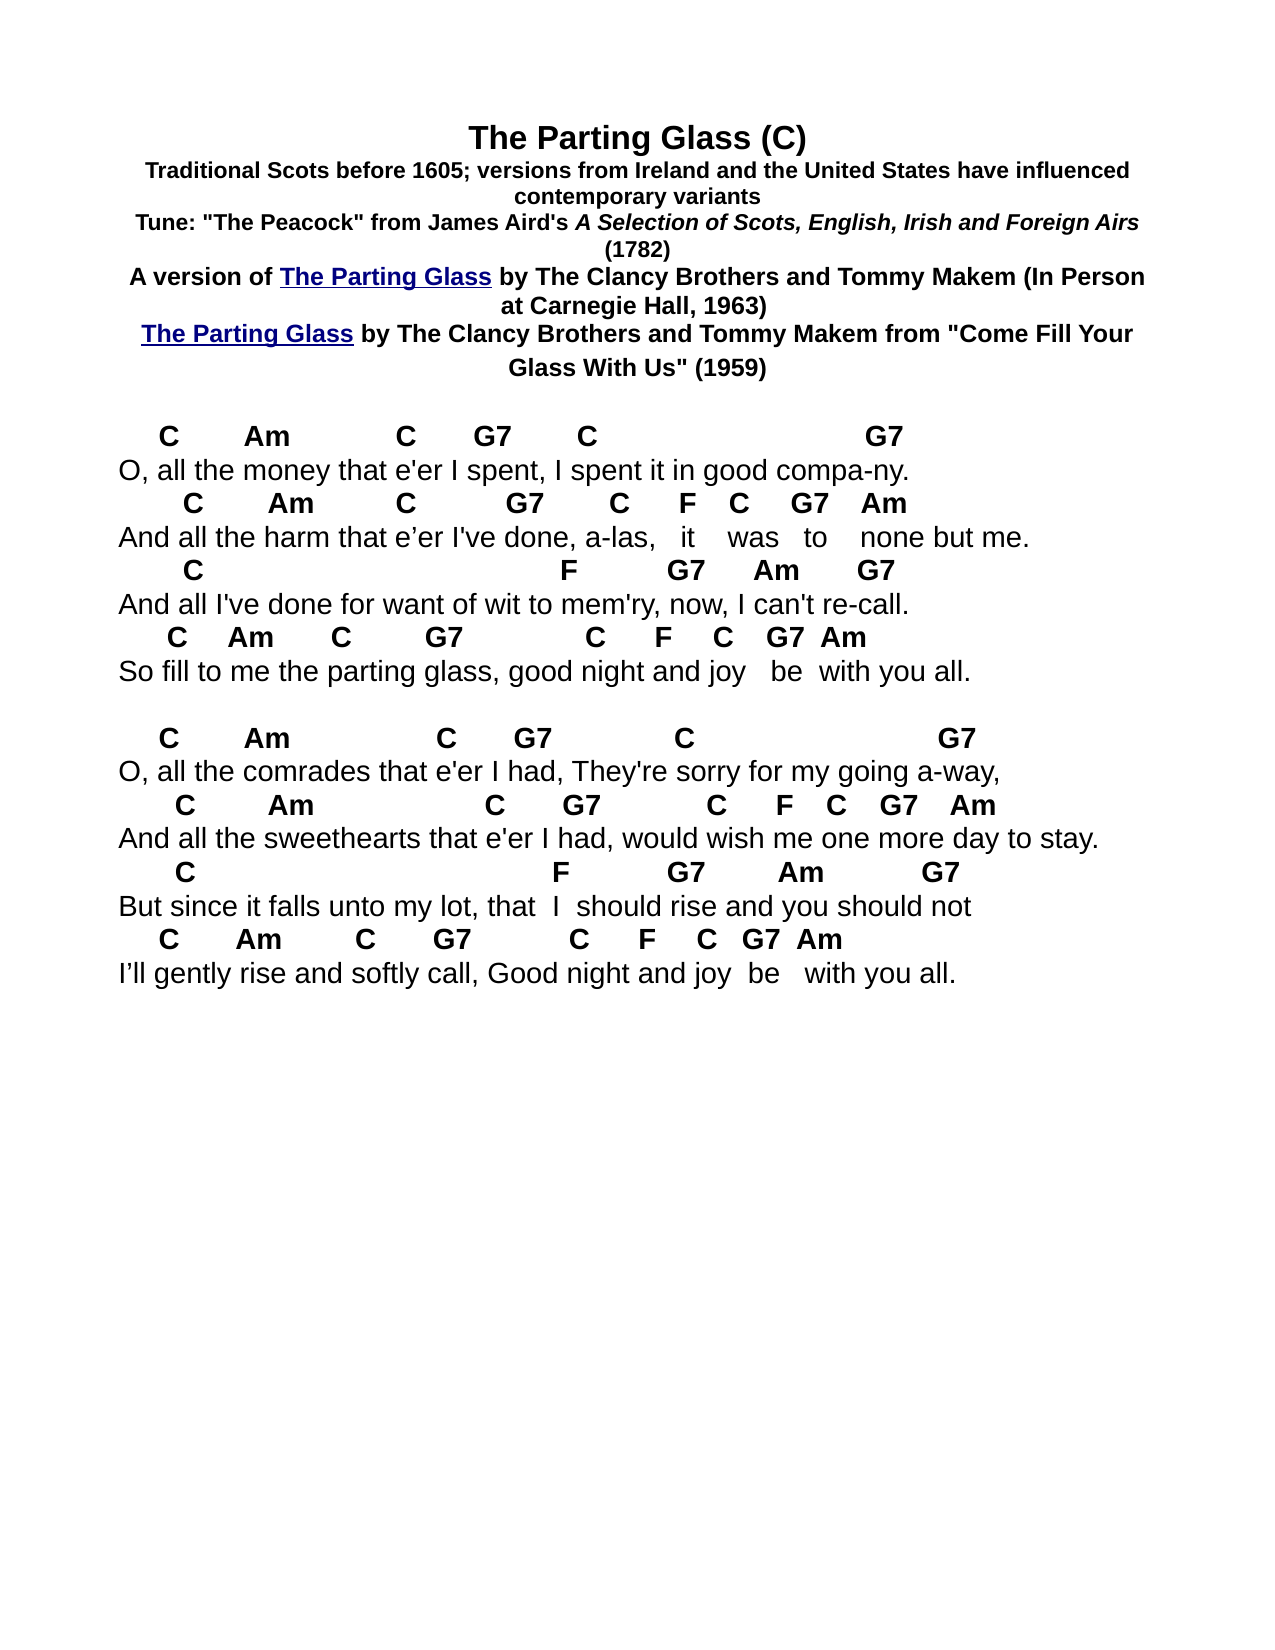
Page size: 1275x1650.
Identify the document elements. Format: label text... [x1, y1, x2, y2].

text So fill to me the parting glass, good night and joy be with you all. [118, 654, 1157, 687]
text And all the harm that e’er I've done, a-las, it was to none but me. [118, 520, 1157, 553]
text The Parting Glass (C) [118, 118, 1157, 157]
text C Am C G7 C G7 [118, 419, 1157, 453]
text C Am C G7 C F C G7 Am [118, 788, 1157, 822]
text C F G7 Am G7 [118, 855, 1157, 889]
text But since it falls unto my lot, that I should rise and you should not [118, 889, 1157, 922]
text I’ll gently rise and softly call, Good night and joy be with you all. [118, 956, 1157, 989]
text Tune: "The Peacock" from James Aird's A Selection of Scots, English, Irish and Foreign Airs (1782) [118, 209, 1157, 262]
text C Am C G7 C F C G7 Am [118, 620, 1157, 654]
text C Am C G7 C F C G7 Am [118, 922, 1157, 956]
text C F G7 Am G7 [118, 553, 1157, 587]
text A version of The Parting Glass by The Clancy Brothers and Tommy Makem (In Person at Carnegie Hall, 1963) [118, 262, 1157, 319]
text Traditional Scots before 1605; versions from Ireland and the United States have influenced contemporary variants [118, 157, 1157, 209]
text C Am C G7 C F C G7 Am [118, 486, 1157, 520]
text O, all the money that e'er I spent, I spent it in good compa-ny. [118, 453, 1157, 486]
text And all I've done for want of wit to mem'ry, now, I can't re-call. [118, 587, 1157, 620]
text And all the sweethearts that e'er I had, would wish me one more day to stay. [118, 822, 1157, 855]
text O, all the comrades that e'er I had, They're sorry for my going a-way, [118, 754, 1157, 788]
text C Am C G7 C G7 [118, 721, 1157, 754]
text The Parting Glass by The Clancy Brothers and Tommy Makem from "Come Fill Your Glass With Us" (1959) [118, 319, 1157, 381]
